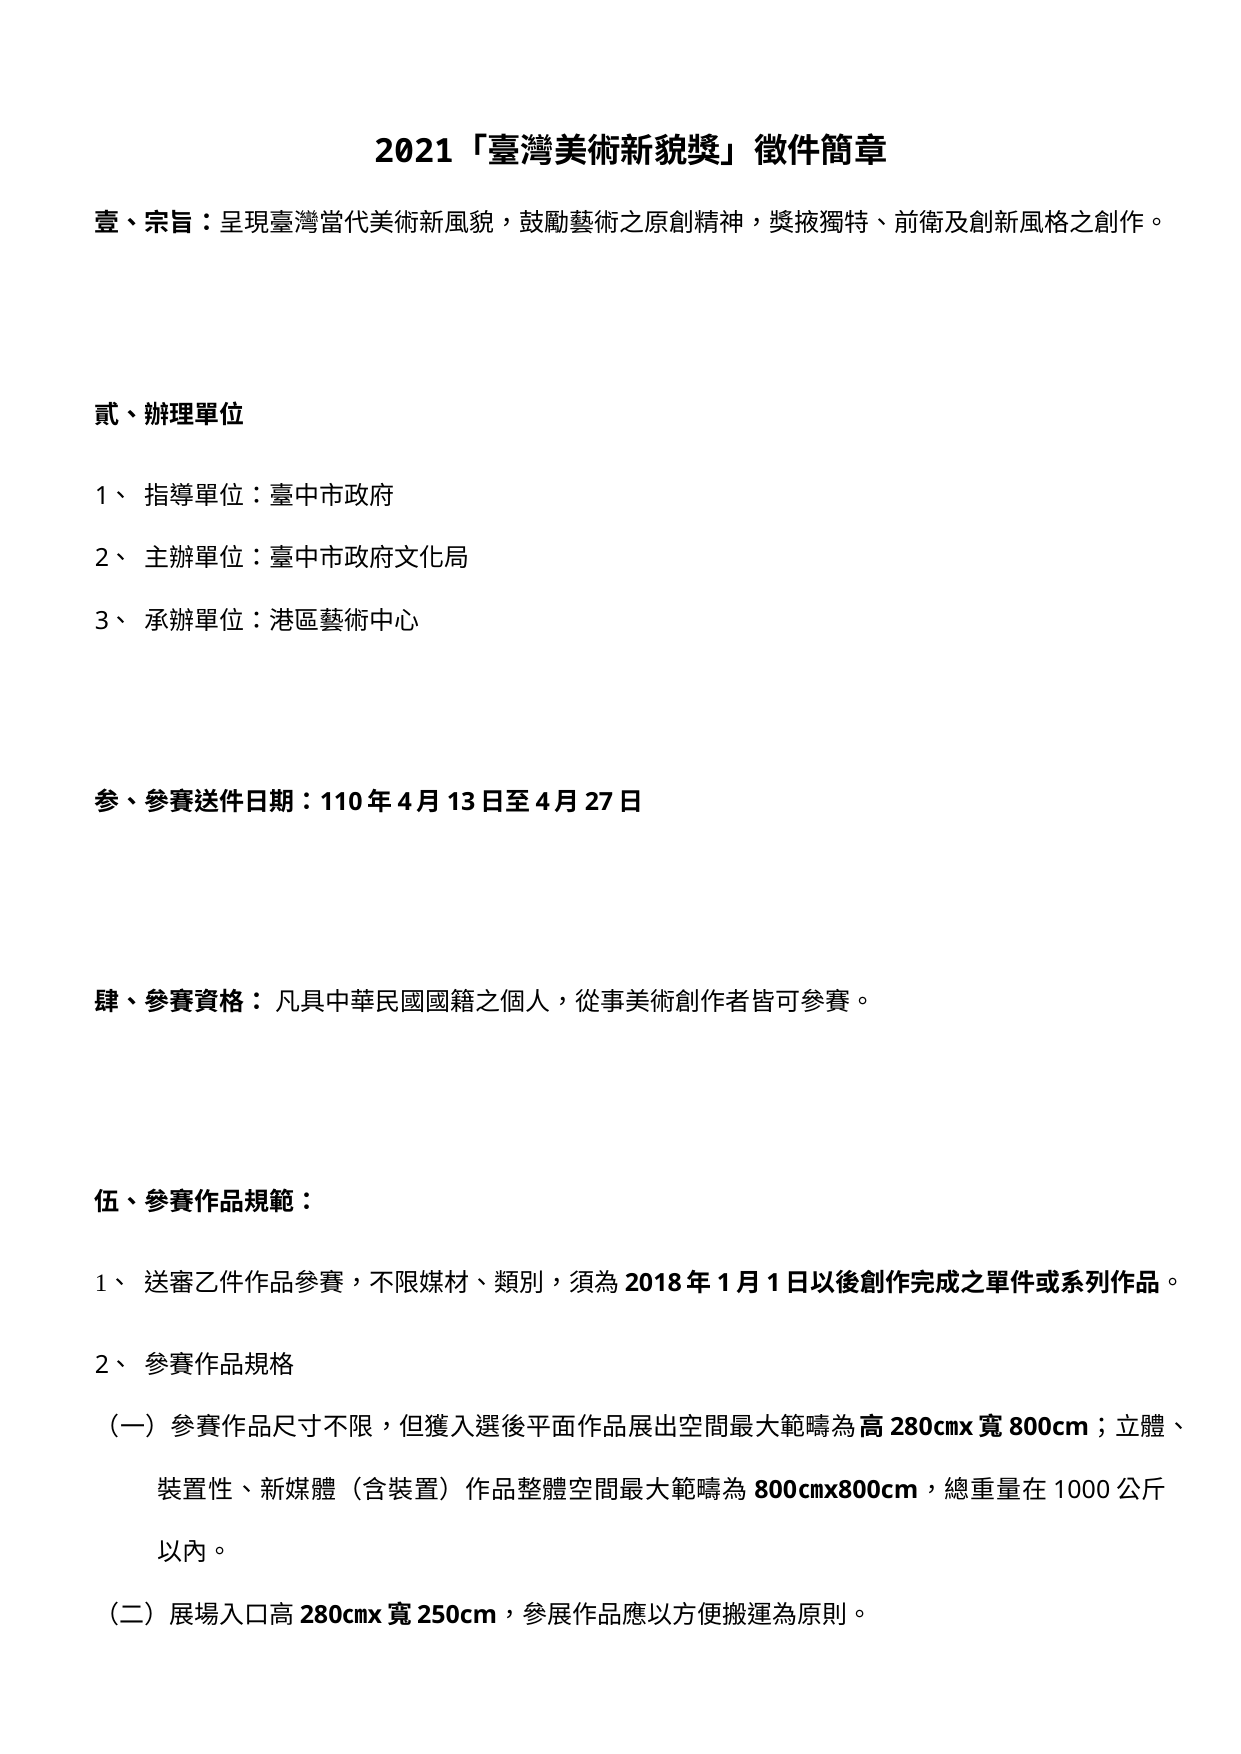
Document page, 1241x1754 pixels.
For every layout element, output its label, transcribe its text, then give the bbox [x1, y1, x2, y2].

text 壹、宗旨：呈現臺灣當代美術新風貌，鼓勵藝術之原創精神，獎掖獨特、前衛及創新風格之創作。 [94, 179, 1167, 241]
list 承辦單位：港區藝術中心 [94, 577, 1167, 639]
text 肆、參賽資格： 凡具中華民國國籍之個人，從事美術創作者皆可參賽。 [94, 958, 1167, 1021]
list 送審乙件作品參賽，不限媒材、類別，須為2018年1月1日以後創作完成之單件或系列作品。 [94, 1239, 1167, 1302]
text （一）參賽作品尺寸不限，但獲入選後平面作品展出空間最大範疇為高280㎝x寬800cm；立體、裝置性、新媒體（含裝置）作品整體空間最大範疇為800㎝x800cm，總重量在1000公斤以內。 [94, 1383, 1167, 1571]
list 主辦單位：臺中市政府文化局 [94, 514, 1167, 577]
text 伍、參賽作品規範： [94, 1158, 1167, 1221]
list 指導單位：臺中市政府 [94, 452, 1167, 514]
list 參賽作品規格 [94, 1321, 1167, 1383]
text 2021「臺灣美術新貌獎」徵件簡章 [94, 106, 1167, 168]
text 貳、辦理單位 [94, 371, 1167, 433]
text 参、參賽送件日期：110年4月13日至4月27日 [94, 758, 1167, 821]
text （二）展場入口高280㎝x寬250cm，參展作品應以方便搬運為原則。 [94, 1571, 1167, 1633]
